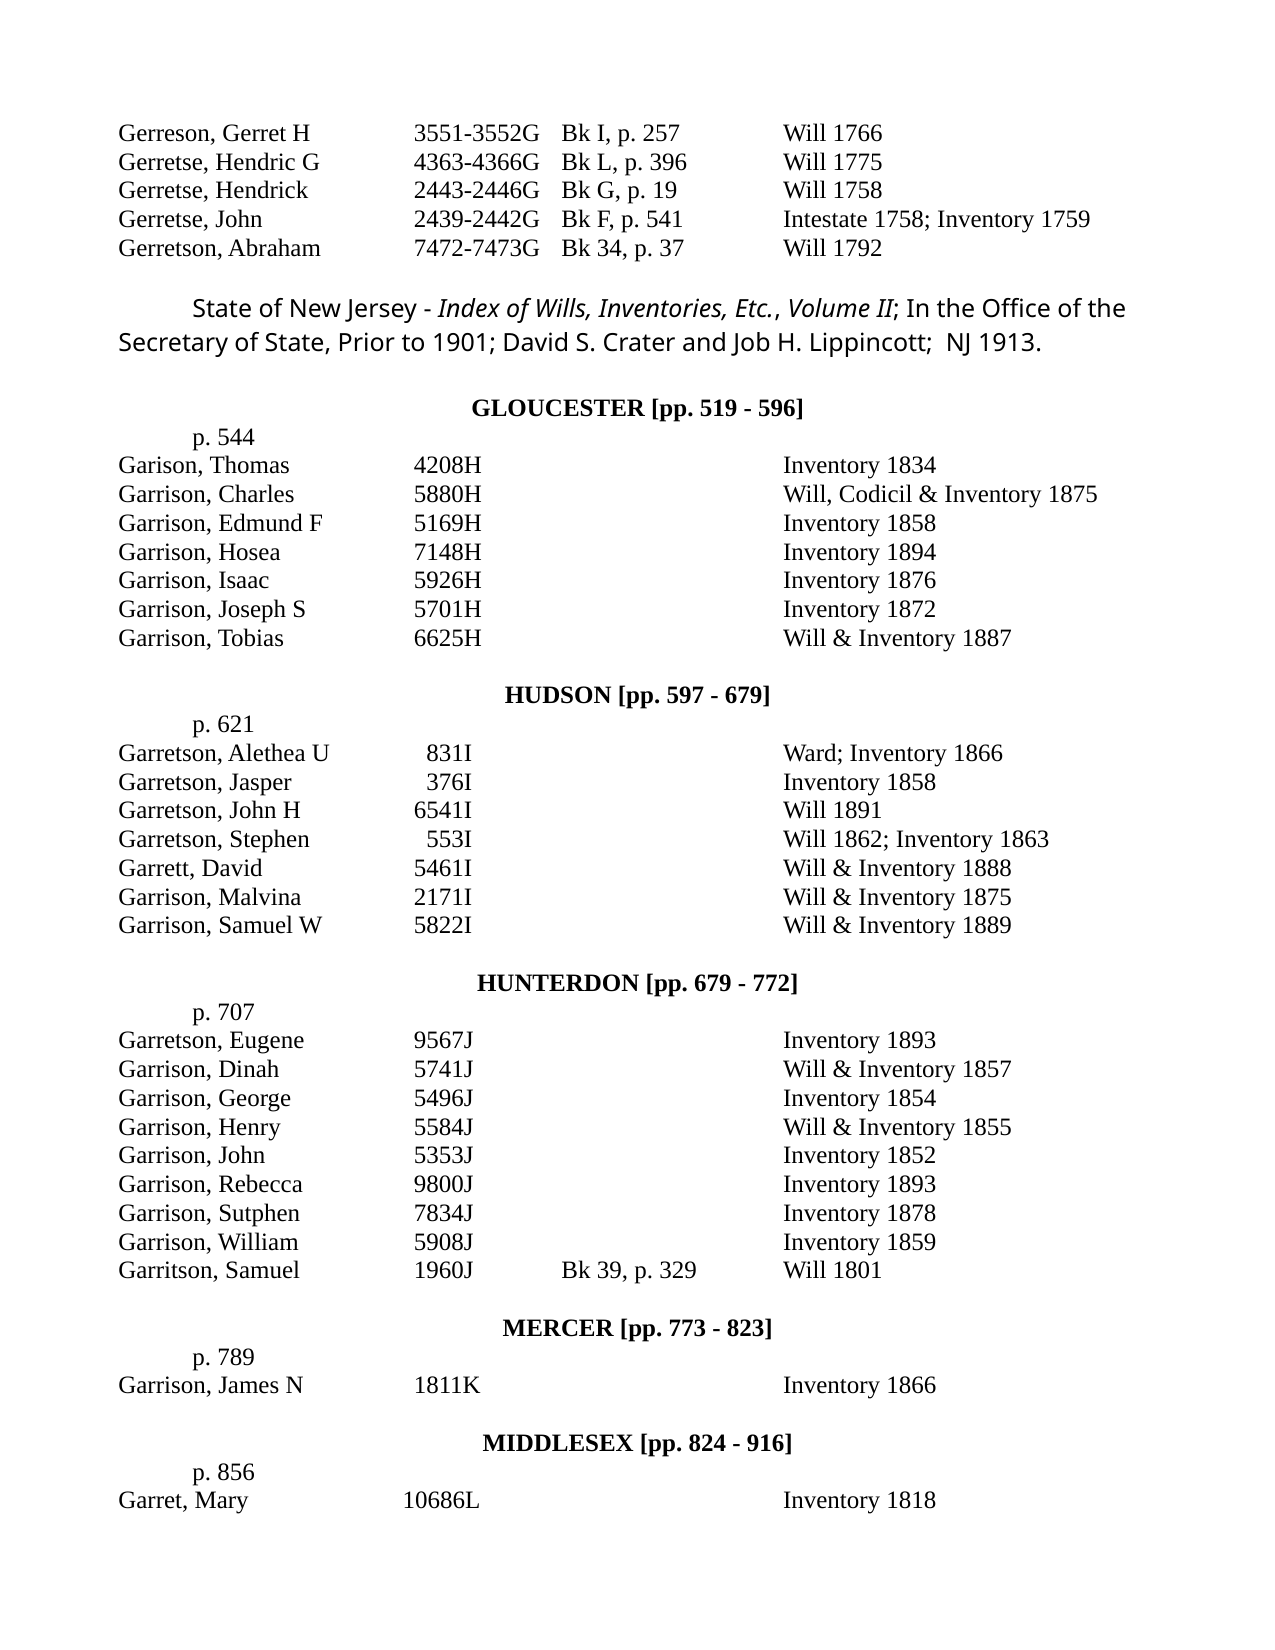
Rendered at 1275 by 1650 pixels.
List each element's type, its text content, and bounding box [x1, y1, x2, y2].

text Garison, Thomas 4208H Inventory 1834 [118, 450, 1157, 479]
text Garrison, Henry 5584J Will & Inventory 1855 [118, 1112, 1157, 1140]
text Gerretson, Abraham 7472-7473G Bk 34, p. 37 Will 1792 [118, 233, 1157, 262]
text Garretson, Stephen 553I Will 1862; Inventory 1863 [118, 824, 1157, 853]
text Garretson, Jasper 376I Inventory 1858 [118, 767, 1157, 795]
text Garrison, Sutphen 7834J Inventory 1878 [118, 1198, 1157, 1227]
text Garrison, George 5496J Inventory 1854 [118, 1083, 1157, 1112]
text Garrison, Charles 5880H Will, Codicil & Inventory 1875 [118, 479, 1157, 508]
text Garrison, Isaac 5926H Inventory 1876 [118, 565, 1157, 594]
text Garret, Mary 10686L Inventory 1818 [118, 1485, 1157, 1514]
text Garretson, Eugene 9567J Inventory 1893 [118, 1025, 1157, 1054]
text Garrison, Samuel W 5822I Will & Inventory 1889 [118, 910, 1157, 939]
text GLOUCESTER [pp. 519 - 596] [118, 393, 1157, 422]
text p. 707 [118, 997, 1157, 1025]
text HUDSON [pp. 597 - 679] [118, 680, 1157, 709]
text State of New Jersey - Index of Wills, Inventories, Etc., Volume II; In the Office of the Secretary of State, Prior to 1901; David S. Crater and Job H. Lippincott; NJ 1913. [118, 291, 1157, 393]
text p. 544 [118, 422, 1157, 450]
text Gerretse, Hendrick 2443-2446G Bk G, p. 19 Will 1758 [118, 176, 1157, 204]
text HUNTERDON [pp. 679 - 772] [118, 968, 1157, 997]
text Garrison, John 5353J Inventory 1852 [118, 1140, 1157, 1169]
text Garrison, Edmund F 5169H Inventory 1858 [118, 508, 1157, 537]
text Garrison, Malvina 2171I Will & Inventory 1875 [118, 882, 1157, 910]
text MERCER [pp. 773 - 823] [118, 1313, 1157, 1342]
text Gerreson, Gerret H 3551-3552G Bk I, p. 257 Will 1766 [118, 118, 1157, 147]
text Garrison, Dinah 5741J Will & Inventory 1857 [118, 1054, 1157, 1083]
text Garrison, Joseph S 5701H Inventory 1872 [118, 594, 1157, 623]
text Garrison, James N 1811K Inventory 1866 [118, 1370, 1157, 1399]
text Garrett, David 5461I Will & Inventory 1888 [118, 853, 1157, 882]
text Gerretse, Hendric G 4363-4366G Bk L, p. 396 Will 1775 [118, 147, 1157, 176]
text p. 621 [118, 709, 1157, 738]
text Garrison, Hosea 7148H Inventory 1894 [118, 537, 1157, 565]
text Garritson, Samuel 1960J Bk 39, p. 329 Will 1801 [118, 1255, 1157, 1284]
text Gerretse, John 2439-2442G Bk F, p. 541 Intestate 1758; Inventory 1759 [118, 204, 1157, 233]
text p. 856 [118, 1457, 1157, 1485]
text Garrison, Tobias 6625H Will & Inventory 1887 [118, 623, 1157, 652]
text MIDDLESEX [pp. 824 - 916] [118, 1428, 1157, 1457]
text Garrison, William 5908J Inventory 1859 [118, 1227, 1157, 1255]
text Garrison, Rebecca 9800J Inventory 1893 [118, 1169, 1157, 1198]
text Garretson, John H 6541I Will 1891 [118, 795, 1157, 824]
text p. 789 [118, 1342, 1157, 1370]
text Garretson, Alethea U 831I Ward; Inventory 1866 [118, 738, 1157, 767]
